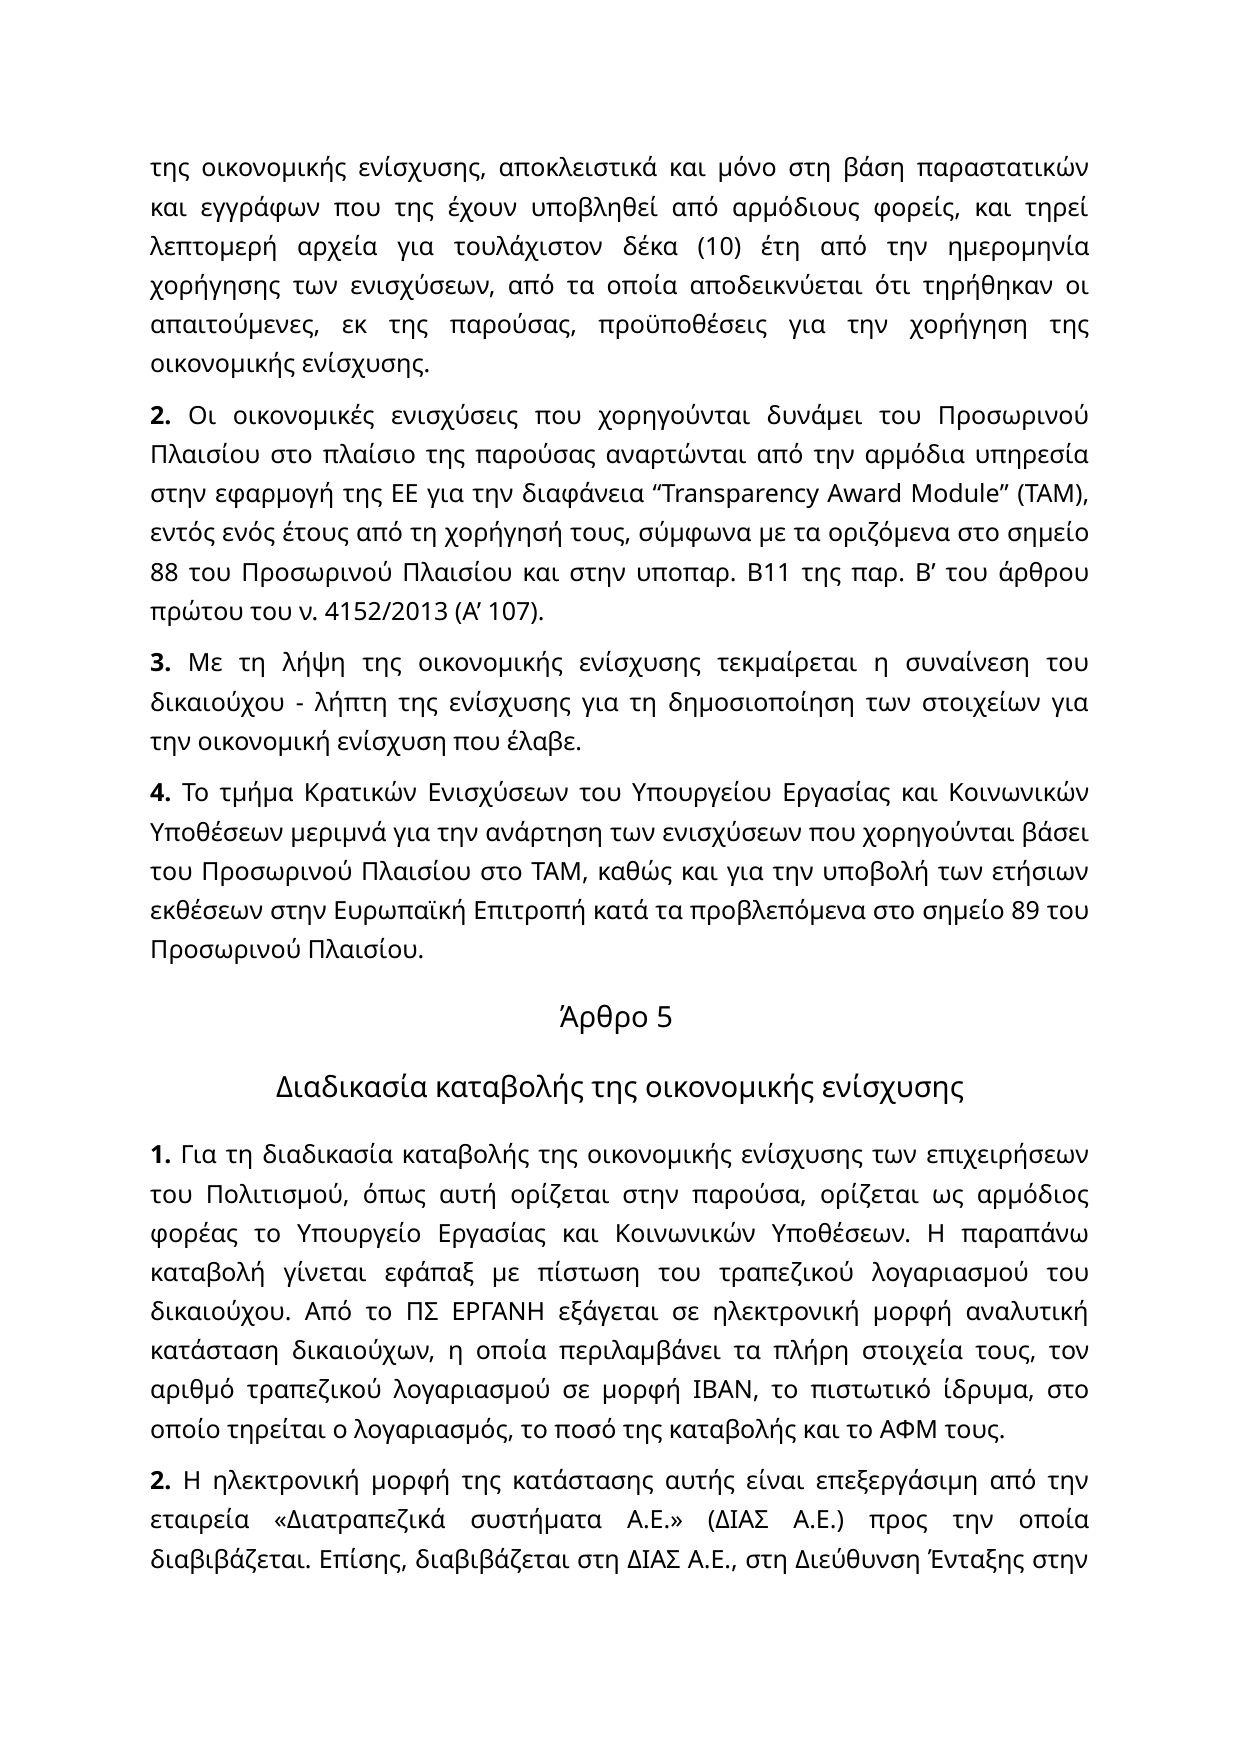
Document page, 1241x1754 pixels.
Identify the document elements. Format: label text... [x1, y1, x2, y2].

text 4. Το τμήμα Κρατικών Ενισχύσεων του Υπουργείου Εργασίας και Κοινωνικών Υποθέσεων μεριμνά για την ανάρτηση των ενισχύσεων που χορηγούνται βάσει του Προσωρινού Πλαισίου στο ΤΑΜ, καθώς και για την υποβολή των ετήσιων εκθέσεων στην Ευρωπαϊκή Επιτροπή κατά τα προβλεπόμενα στο σημείο 89 του Προσωρινού Πλαισίου. [150, 775, 1090, 966]
text της οικονομικής ενίσχυσης, αποκλειστικά και μόνο στη βάση παραστατικών και εγγράφων που της έχουν υποβληθεί από αρμόδιους φορείς, και τηρεί λεπτομερή αρχεία για τουλάχιστον δέκα (10) έτη από την ημερομηνία χορήγησης των ενισχύσεων, από τα οποία αποδεικνύεται ότι τηρήθηκαν οι απαιτούμενες, εκ της παρούσας, προϋποθέσεις για την χορήγηση της οικονομικής ενίσχυσης. [150, 150, 1090, 380]
subtitle Διαδικασία καταβολής της οικονομικής ενίσχυσης [150, 1066, 1090, 1106]
text 2. Η ηλεκτρονική μορφή της κατάστασης αυτής είναι επεξεργάσιμη από την εταιρεία «Διατραπεζικά συστήματα Α.Ε.» (ΔΙΑΣ Α.Ε.) προς την οποία διαβιβάζεται. Επίσης, διαβιβάζεται στη ΔΙΑΣ Α.Ε., στη Διεύθυνση Ένταξης στην [150, 1463, 1090, 1575]
subtitle Άρθρο 5 [150, 996, 1090, 1036]
text 1. Για τη διαδικασία καταβολής της οικονομικής ενίσχυσης των επιχειρήσεων του Πολιτισμού, όπως αυτή ορίζεται στην παρούσα, ορίζεται ως αρμόδιος φορέας το Υπουργείο Εργασίας και Κοινωνικών Υποθέσεων. Η παραπάνω καταβολή γίνεται εφάπαξ με πίστωση του τραπεζικού λογαριασμού του δικαιούχου. Από το ΠΣ ΕΡΓΑΝΗ εξάγεται σε ηλεκτρονική μορφή αναλυτική κατάσταση δικαιούχων, η οποία περιλαμβάνει τα πλήρη στοιχεία τους, τον αριθμό τραπεζικού λογαριασμού σε μορφή ΙΒΑΝ, το πιστωτικό ίδρυμα, στο οποίο τηρείται ο λογαριασμός, το ποσό της καταβολής και το ΑΦΜ τους. [150, 1137, 1090, 1445]
text 3. Με τη λήψη της οικονομικής ενίσχυσης τεκμαίρεται η συναίνεση του δικαιούχου - λήπτη της ενίσχυσης για τη δημοσιοποίηση των στοιχείων για την οικονομική ενίσχυση που έλαβε. [150, 645, 1090, 757]
text 2. Οι οικονομικές ενισχύσεις που χορηγούνται δυνάμει του Προσωρινού Πλαισίου στο πλαίσιο της παρούσας αναρτώνται από την αρμόδια υπηρεσία στην εφαρμογή της ΕΕ για την διαφάνεια “Transparency Award Module” (ΤΑΜ), εντός ενός έτους από τη χορήγησή τους, σύμφωνα με τα οριζόμενα στο σημείο 88 του Προσωρινού Πλαισίου και στην υποπαρ. Β11 της παρ. Β’ του άρθρου πρώτου του ν. 4152/2013 (Α’ 107). [150, 397, 1090, 627]
